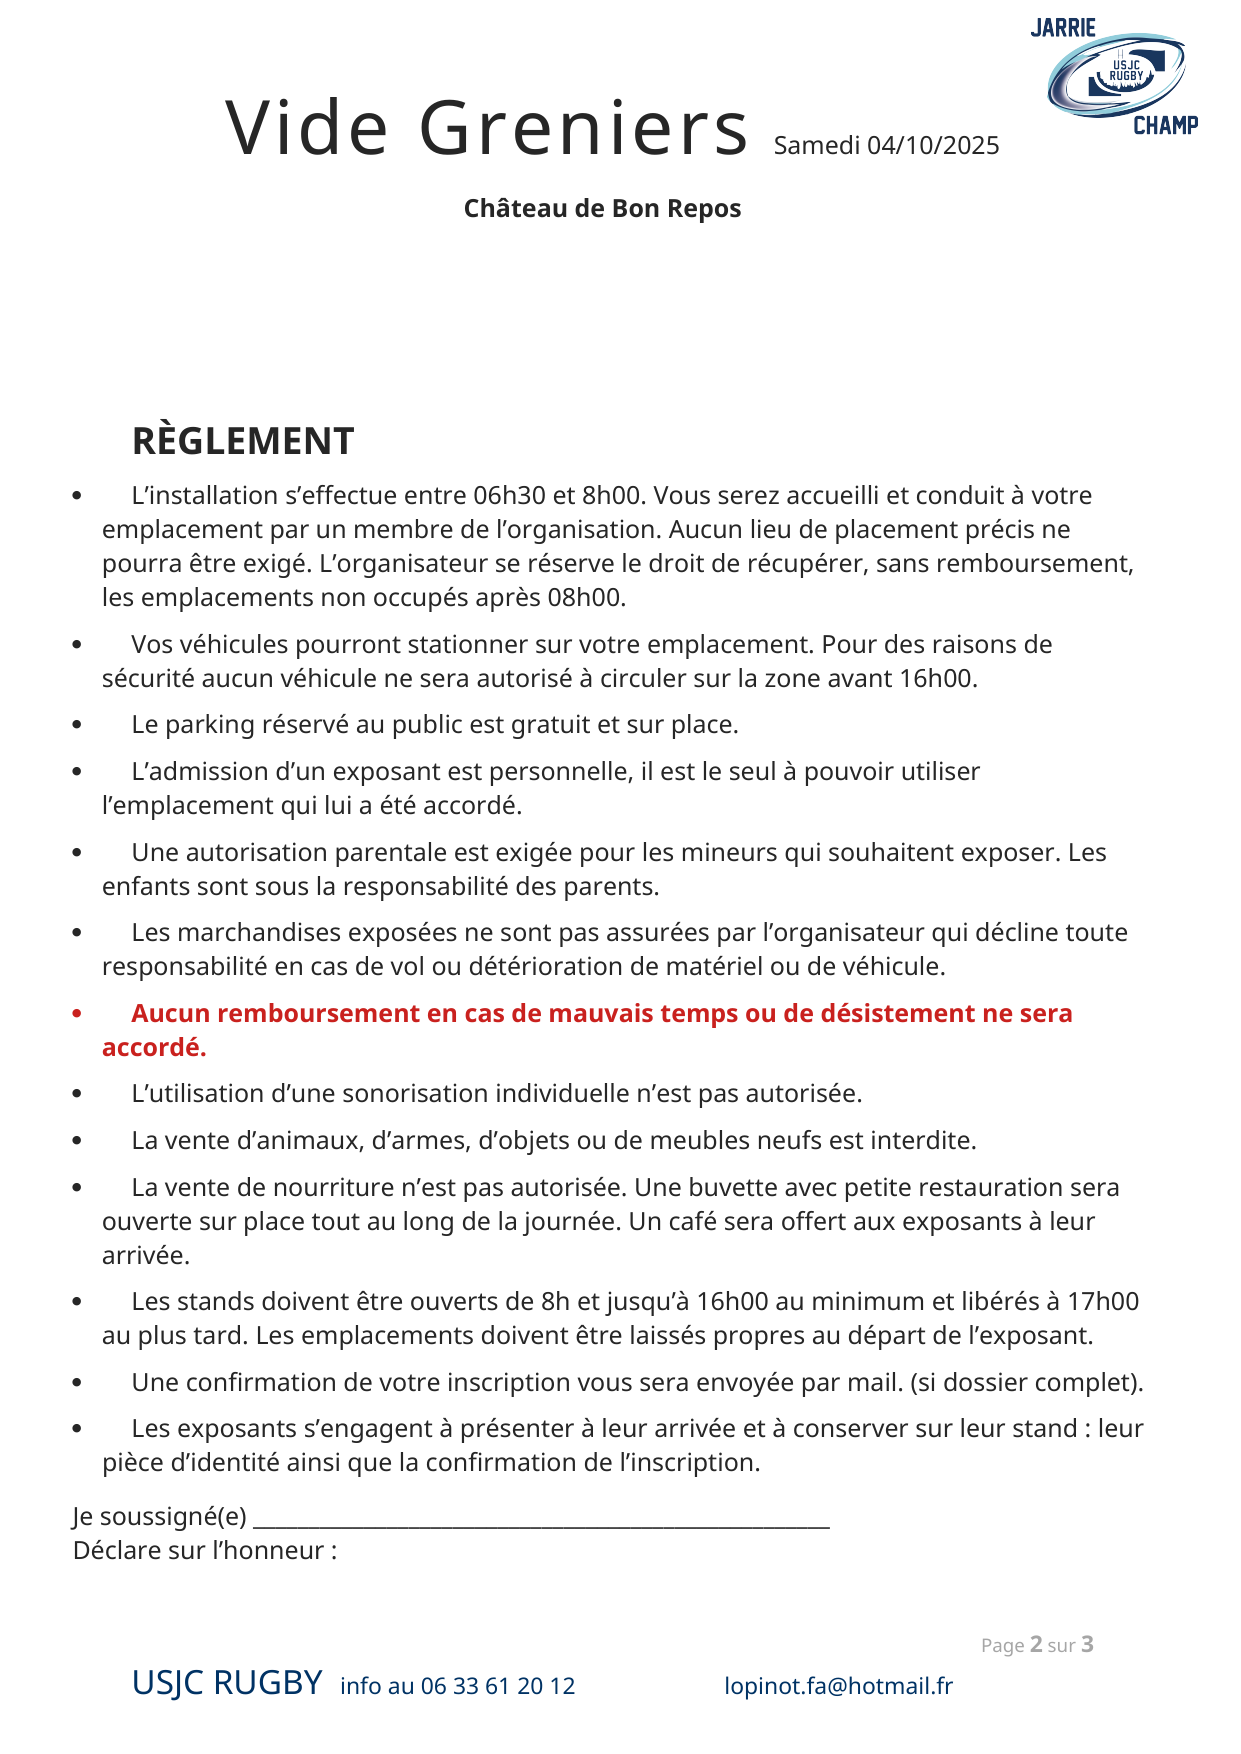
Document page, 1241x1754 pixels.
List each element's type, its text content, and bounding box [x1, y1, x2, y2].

list RÈGLEMENT [131, 414, 1153, 465]
list L’admission d’un exposant est personnelle, il est le seul à pouvoir utiliser l’emplacement qui lui a été accordé. [72, 753, 1153, 822]
list La vente d’animaux, d’armes, d’objets ou de meubles neufs est interdite. [72, 1123, 1153, 1157]
list Vos véhicules pourront stationner sur votre emplacement. Pour des raisons de sécurité aucun véhicule ne sera autorisé à circuler sur la zone avant 16h00. [72, 626, 1153, 694]
list Les stands doivent être ouverts de 8h et jusqu’à 16h00 au minimum et libérés à 17h00 au plus tard. Les emplacements doivent être laissés propres au départ de l’exposant. [72, 1284, 1153, 1352]
list Le parking réservé au public est gratuit et sur place. [72, 707, 1153, 741]
picture [1031, 15, 1199, 136]
list Une autorisation parentale est exigée pour les mineurs qui souhaitent exposer. Les enfants sont sous la responsabilité des parents. [72, 834, 1153, 902]
list Les exposants s’engagent à présenter à leur arrivée et à conserver sur leur stand : leur pièce d’identité ainsi que la confirmation de l’inscription. [72, 1411, 1153, 1479]
list L’installation s’effectue entre 06h30 et 8h00. Vous serez accueilli et conduit à votre emplacement par un membre de l’organisation. Aucun lieu de placement précis ne pourra être exigé. L’organisateur se réserve le droit de récupérer, sans remboursement, les emplacements non occupés après 08h00. [72, 478, 1153, 614]
list Les marchandises exposées ne sont pas assurées par l’organisateur qui décline toute responsabilité en cas de vol ou détérioration de matériel ou de véhicule. [72, 915, 1153, 983]
text Déclare sur l’honneur : [72, 1533, 1153, 1567]
list L’utilisation d’une sonorisation individuelle n’est pas autorisée. [72, 1076, 1153, 1110]
list Aucun remboursement en cas de mauvais temps ou de désistement ne sera accordé. [72, 995, 1153, 1063]
list Une confirmation de votre inscription vous sera envoyée par mail. (si dossier complet). [72, 1364, 1153, 1398]
list Je soussigné(e) ____________________________________________________ [72, 1499, 1153, 1533]
list La vente de nourriture n’est pas autorisée. Une buvette avec petite restauration sera ouverte sur place tout au long de la journée. Un café sera offert aux exposants à leur arrivée. [72, 1169, 1153, 1271]
